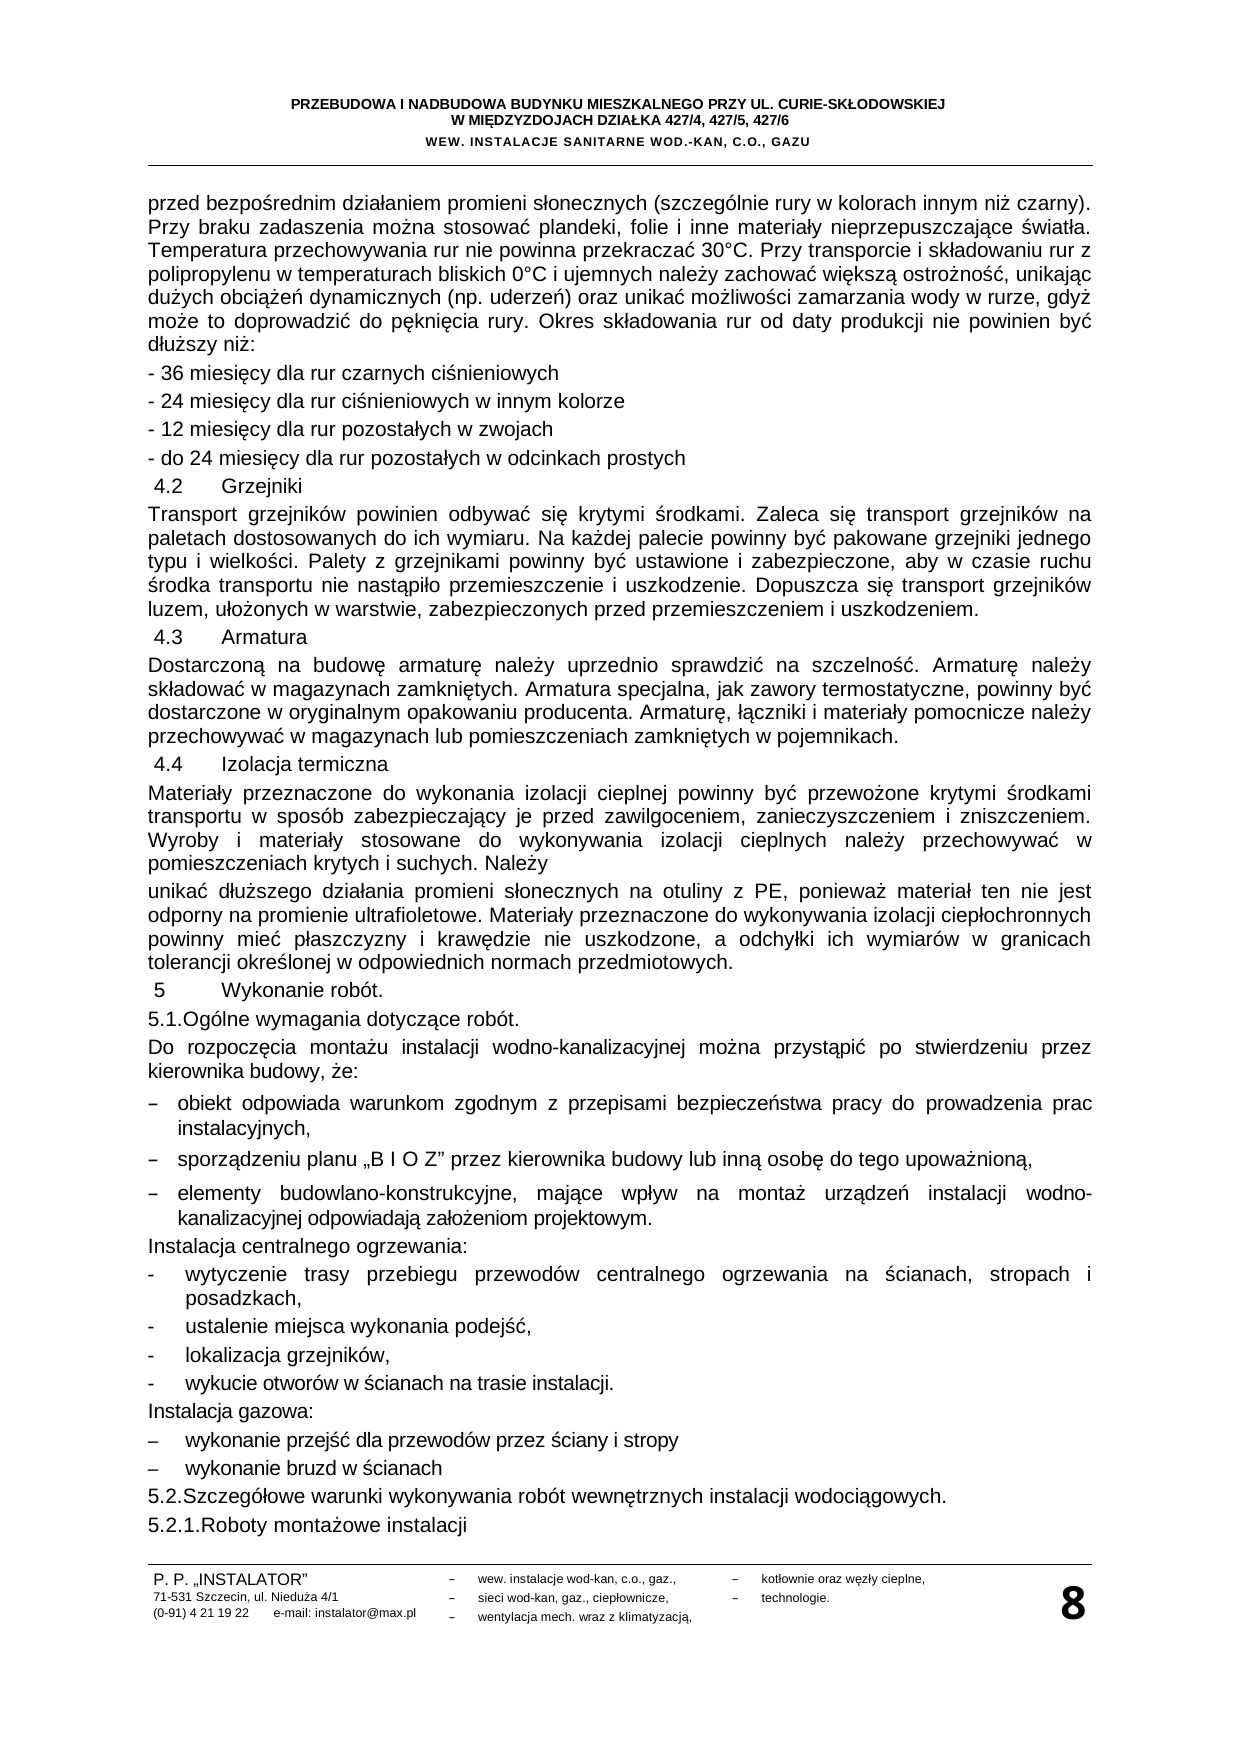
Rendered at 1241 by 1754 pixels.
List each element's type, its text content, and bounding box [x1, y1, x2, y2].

list Armatura [148, 625, 1092, 649]
list wykucie otworów w ścianach na trasie instalacji. [148, 1371, 1092, 1395]
list wykonanie bruzd w ścianach [148, 1456, 1092, 1480]
text Instalacja centralnego ogrzewania: [148, 1234, 1092, 1258]
text Transport grzejników powinien odbywać się krytymi środkami. Zaleca się transport grzejników na paletach dostosowanych do ich wymiaru. Na każdej palecie powinny być pakowane grzejniki jednego typu i wielkości. Palety z grzejnikami powinny być ustawione i zabezpieczone, aby w czasie ruchu środka transportu nie nastąpiło przemieszczenie i uszkodzenie. Dopuszcza się transport grzejników luzem, ułożonych w warstwie, zabezpieczonych przed przemieszczeniem i uszkodzeniem. [148, 503, 1092, 621]
text - 12 miesięcy dla rur pozostałych w zwojach [148, 418, 1092, 441]
list elementy budowlano-konstrukcyjne, mające wpływ na montaż urządzeń instalacji wodno-kanalizacyjnej odpowiadają założeniom projektowym. [148, 1178, 1092, 1230]
text przed bezpośrednim działaniem promieni słonecznych (szczególnie rury w kolorach innym niż czarny). Przy braku zadaszenia można stosować plandeki, folie i inne materiały nieprzepuszczające światła. Temperatura przechowywania rur nie powinna przekraczać 30°C. Przy transporcie i składowaniu rur z polipropylenu w temperaturach bliskich 0°C i ujemnych należy zachować większą ostrożność, unikając dużych obciążeń dynamicznych (np. uderzeń) oraz unikać możliwości zamarzania wody w rurze, gdyż może to doprowadzić do pęknięcia rury. Okres składowania rur od daty produkcji nie powinien być dłuższy niż: [148, 192, 1092, 356]
subtitle 5.2.1.Roboty montażowe instalacji [148, 1513, 1092, 1537]
text - 24 miesięcy dla rur ciśnieniowych w innym kolorze [148, 389, 1092, 413]
subtitle 5.1.Ogólne wymagania dotyczące robót. [148, 1007, 1092, 1031]
text Materiały przeznaczone do wykonania izolacji cieplnej powinny być przewożone krytymi środkami transportu w sposób zabezpieczający je przed zawilgoceniem, zanieczyszczeniem i zniszczeniem. Wyroby i materiały stosowane do wykonywania izolacji cieplnych należy przechowywać w pomieszczeniach krytych i suchych. Należy [148, 781, 1092, 875]
text unikać dłuższego działania promieni słonecznych na otuliny z PE, ponieważ materiał ten nie jest odporny na promienie ultrafioletowe. Materiały przeznaczone do wykonywania izolacji ciepłochronnych powinny mieć płaszczyzny i krawędzie nie uszkodzone, a odchyłki ich wymiarów w granicach tolerancji określonej w odpowiednich normach przedmiotowych. [148, 880, 1092, 974]
list Izolacja termiczna [148, 753, 1092, 776]
subtitle 5.2.Szczegółowe warunki wykonywania robót wewnętrznych instalacji wodociągowych. [148, 1485, 1092, 1508]
list wytyczenie trasy przebiegu przewodów centralnego ogrzewania na ścianach, stropach i posadzkach, [148, 1263, 1092, 1310]
list ustalenie miejsca wykonania podejść, [148, 1315, 1092, 1338]
text Instalacja gazowa: [148, 1400, 1092, 1423]
list Wykonanie robót. [148, 979, 1092, 1002]
list lokalizacja grzejników, [148, 1343, 1092, 1367]
list sporządzeniu planu „B I O Z” przez kierownika budowy lub inną osobę do tego upoważnioną, [148, 1144, 1092, 1173]
text - 36 miesięcy dla rur czarnych ciśnieniowych [148, 361, 1092, 385]
text - do 24 miesięcy dla rur pozostałych w odcinkach prostych [148, 446, 1092, 470]
list wykonanie przejść dla przewodów przez ściany i stropy [148, 1428, 1092, 1452]
text Dostarczoną na budowę armaturę należy uprzednio sprawdzić na szczelność. Armaturę należy składować w magazynach zamkniętych. Armatura specjalna, jak zawory termostatyczne, powinny być dostarczone w oryginalnym opakowaniu producenta. Armaturę, łączniki i materiały pomocnicze należy przechowywać w magazynach lub pomieszczeniach zamkniętych w pojemnikach. [148, 654, 1092, 748]
text Do rozpoczęcia montażu instalacji wodno-kanalizacyjnej można przystąpić po stwierdzeniu przez kierownika budowy, że: [148, 1036, 1092, 1083]
list Grzejniki [148, 474, 1092, 498]
list obiekt odpowiada warunkom zgodnym z przepisami bezpieczeństwa pracy do prowadzenia prac instalacyjnych, [148, 1087, 1092, 1139]
